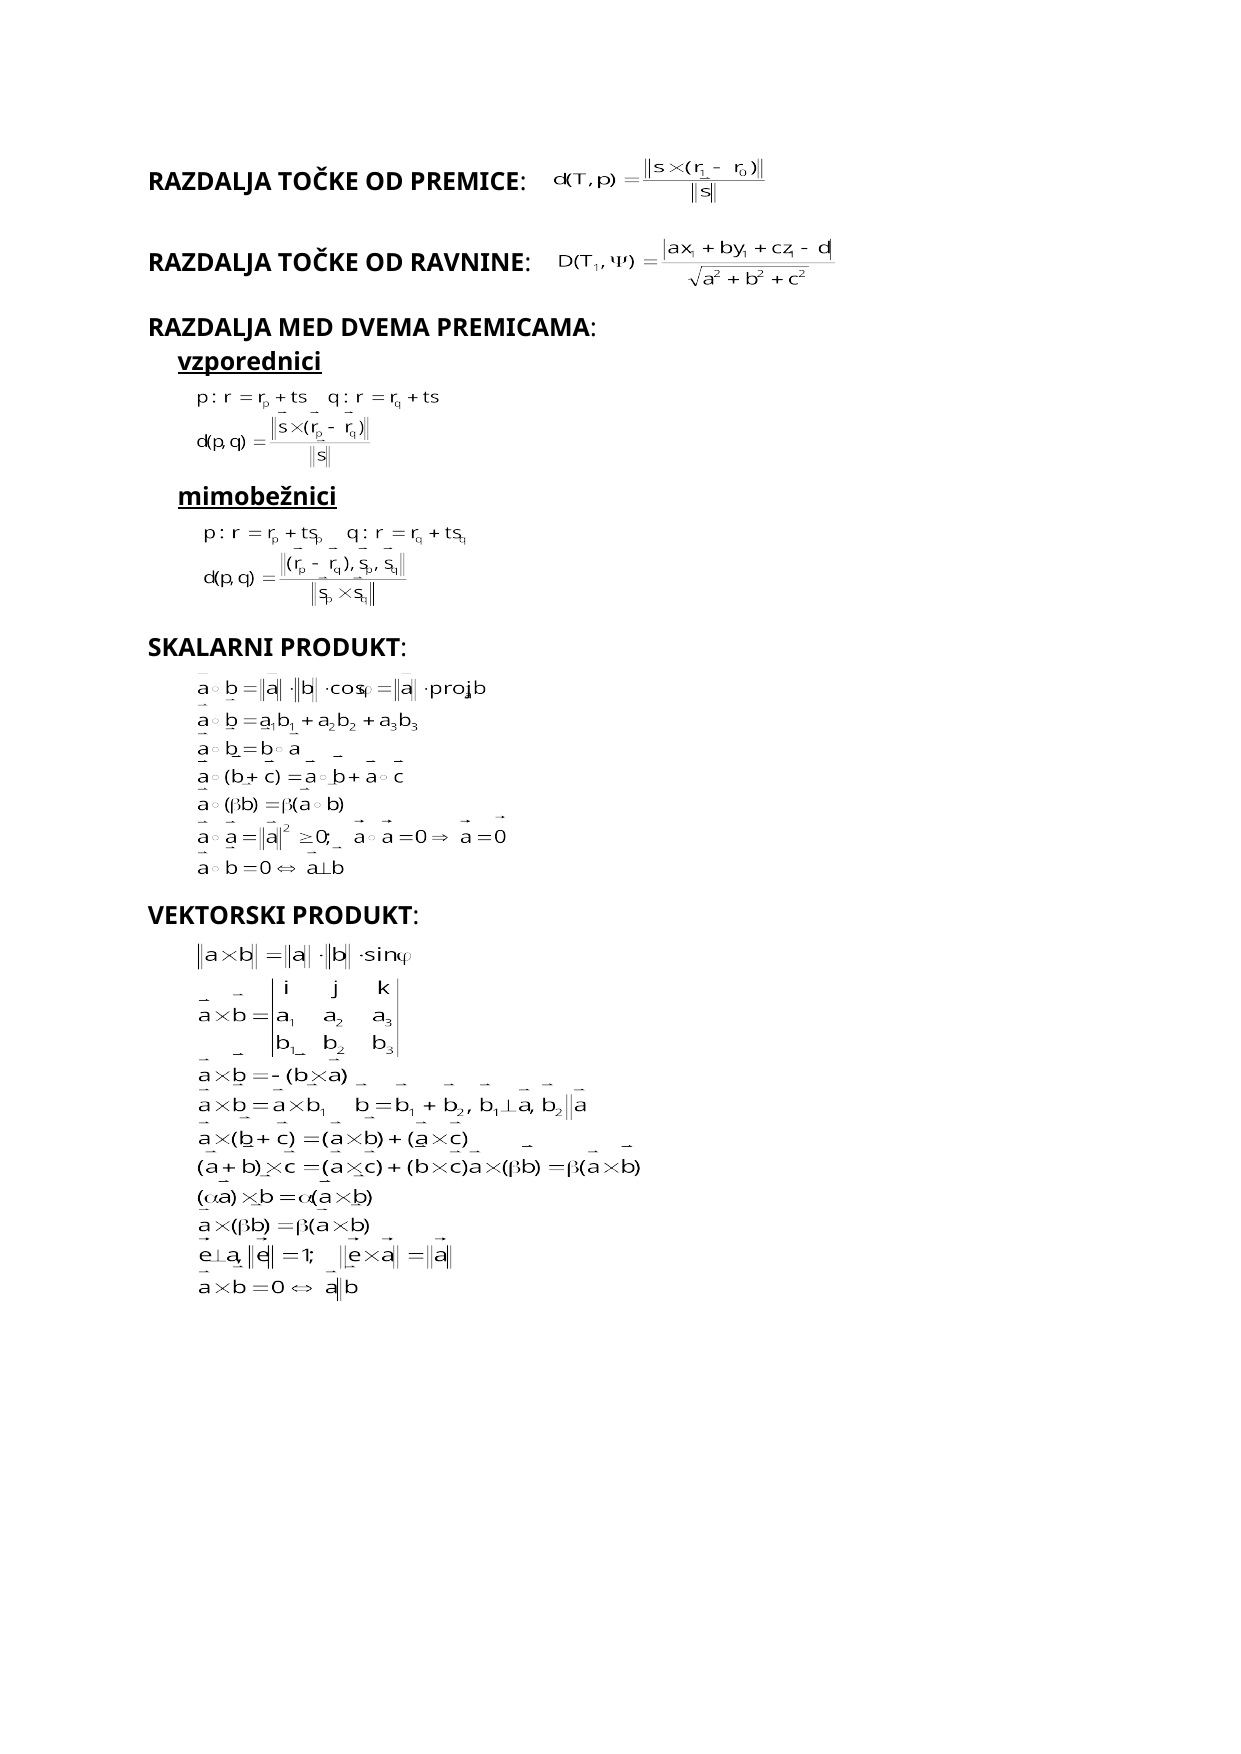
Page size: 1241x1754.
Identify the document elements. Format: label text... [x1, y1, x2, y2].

text SKALARNI PRODUKT: [148, 630, 1093, 885]
text RAZDALJA MED DVEMA PREMICAMA: vzporednici mimobežnici [148, 309, 1093, 617]
text RAZDALJA TOČKE OD PREMICE: [148, 148, 1093, 214]
text RAZDALJA TOČKE OD RAVNINE: [148, 226, 1093, 297]
text VEKTORSKI PRODUKT: [148, 898, 1093, 1313]
